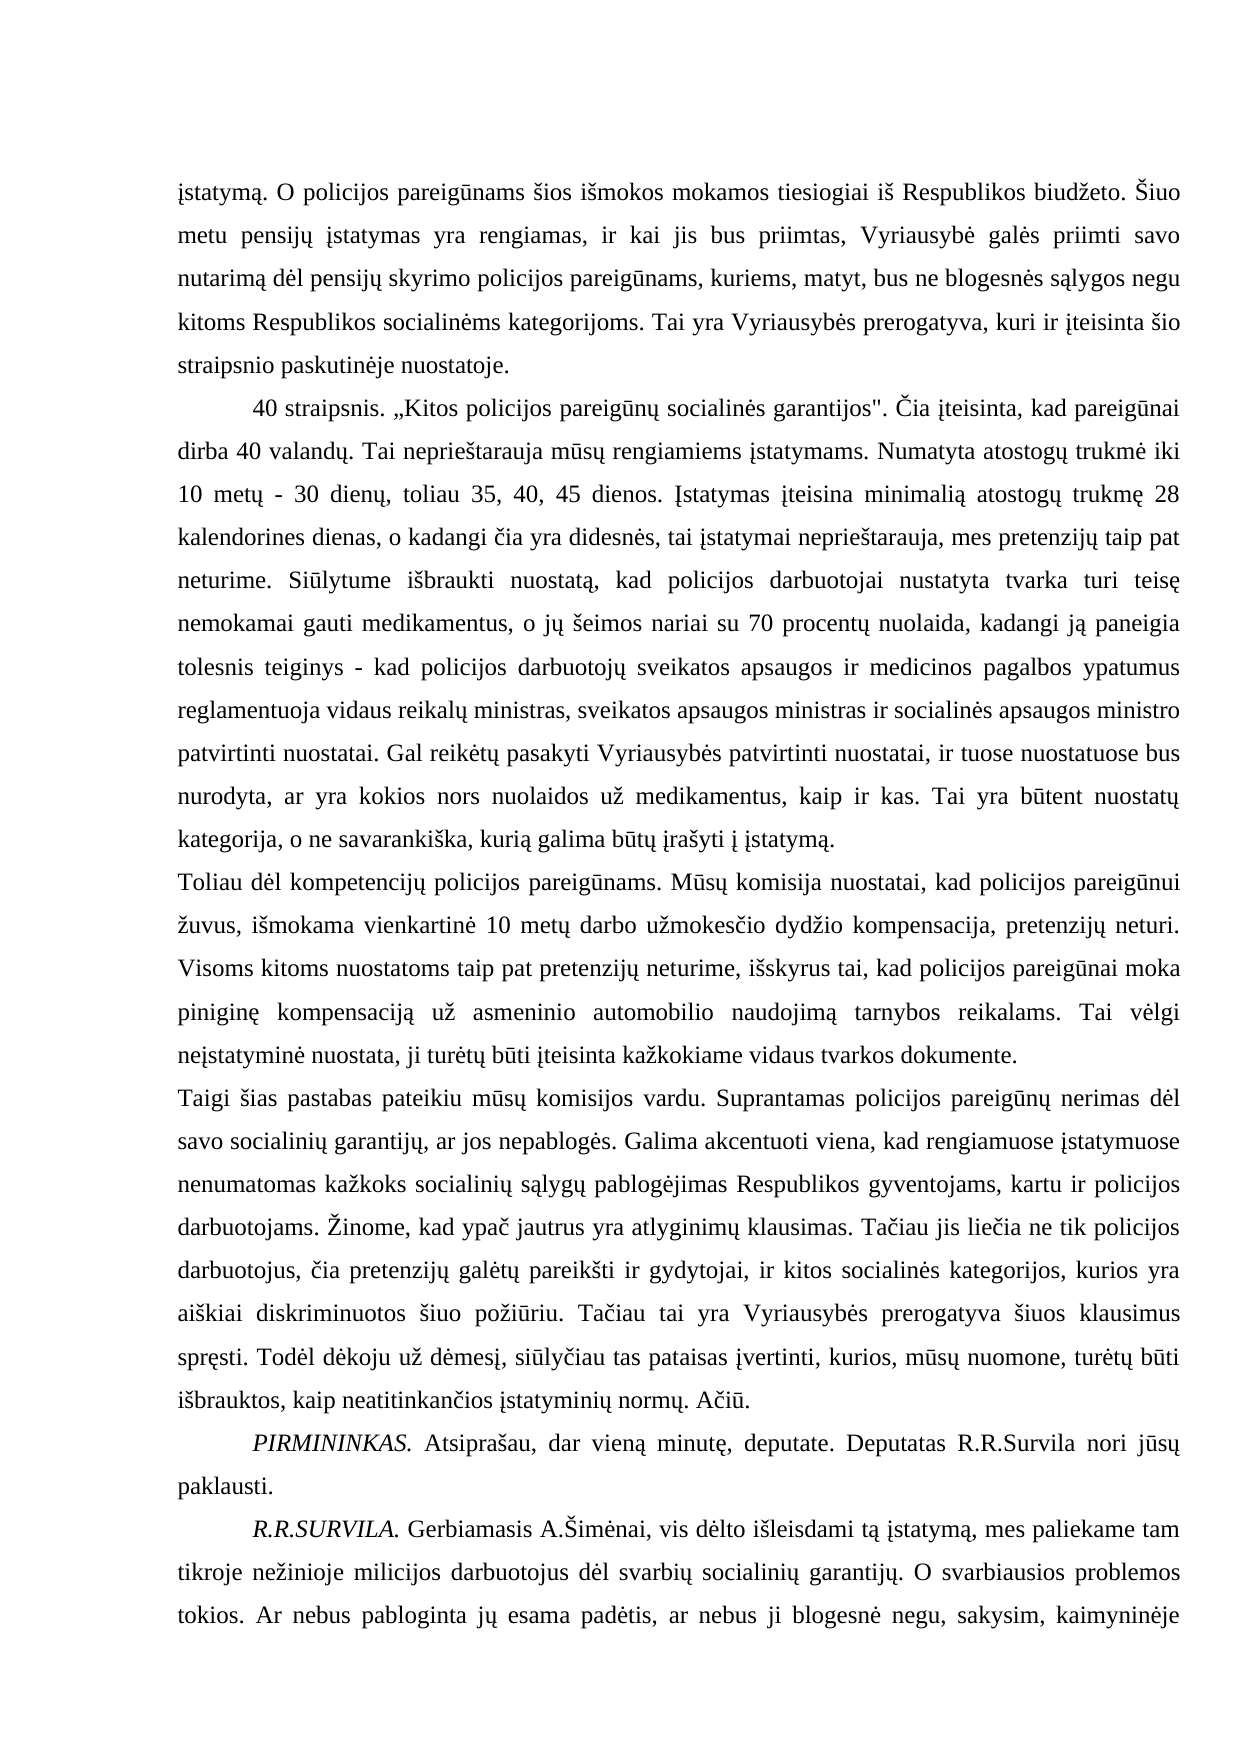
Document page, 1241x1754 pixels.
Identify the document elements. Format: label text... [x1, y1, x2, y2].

text R.R.SURVILA. Gerbiamasis A.Šimėnai, vis dėlto išleisdami tą įstatymą, mes paliekame tam tikroje nežinioje milicijos darbuotojus dėl svarbių socialinių garantijų. O svarbiausios problemos tokios. Ar nebus pabloginta jų esama padėtis, ar nebus ji blogesnė negu, sakysim, kaimyninėje [177, 1514, 1181, 1629]
text Taigi šias pastabas pateikiu mūsų komisijos vardu. Suprantamas policijos pareigūnų nerimas dėl savo socialinių garantijų, ar jos nepablogės. Galima akcentuoti viena, kad rengiamuose įstatymuose nenumatomas kažkoks socialinių sąlygų pablogėjimas Respublikos gyventojams, kartu ir policijos darbuotojams. Žinome, kad ypač jautrus yra atlyginimų klausimas. Tačiau jis liečia ne tik policijos darbuotojus, čia pretenzijų galėtų pareikšti ir gydytojai, ir kitos socialinės kategorijos, kurios yra aiškiai diskriminuotos šiuo požiūriu. Tačiau tai yra Vyriausybės prerogatyva šiuos klausimus spręsti. Todėl dėkoju už dėmesį, siūlyčiau tas pataisas įvertinti, kurios, mūsų nuomone, turėtų būti išbrauktos, kaip neatitinkančios įstatyminių normų. Ačiū. [177, 1083, 1181, 1413]
text PIRMININKAS. Atsiprašau, dar vieną minutę, deputate. Deputatas R.R.Survila nori jūsų paklausti. [177, 1428, 1181, 1500]
text įstatymą. O policijos pareigūnams šios išmokos mokamos tiesiogiai iš Respublikos biudžeto. Šiuo metu pensijų įstatymas yra rengiamas, ir kai jis bus priimtas, Vyriausybė galės priimti savo nutarimą dėl pensijų skyrimo policijos pareigūnams, kuriems, matyt, bus ne blogesnės sąlygos negu kitoms Respublikos socialinėms kategorijoms. Tai yra Vyriausybės prerogatyva, kuri ir įteisinta šio straipsnio paskutinėje nuostatoje. [177, 177, 1181, 378]
text Toliau dėl kompetencijų policijos pareigūnams. Mūsų komisija nuostatai, kad policijos pareigūnui žuvus, išmokama vienkartinė 10 metų darbo užmokesčio dydžio kompensacija, pretenzijų neturi. Visoms kitoms nuostatoms taip pat pretenzijų neturime, išskyrus tai, kad policijos pareigūnai moka piniginę kompensaciją už asmeninio automobilio naudojimą tarnybos reikalams. Tai vėlgi neįstatyminė nuostata, ji turėtų būti įteisinta kažkokiame vidaus tvarkos dokumente. [177, 867, 1181, 1068]
text 40 straipsnis. „Kitos policijos pareigūnų socialinės garantijos". Čia įteisinta, kad pareigūnai dirba 40 valandų. Tai neprieštarauja mūsų rengiamiems įstatymams. Numatyta atostogų trukmė iki 10 metų - 30 dienų, toliau 35, 40, 45 dienos. Įstatymas įteisina minimalią atostogų trukmę 28 kalendorines dienas, o kadangi čia yra didesnės, tai įstatymai neprieštarauja, mes pretenzijų taip pat neturime. Siūlytume išbraukti nuostatą, kad policijos darbuotojai nustatyta tvarka turi teisę nemokamai gauti medikamentus, o jų šeimos nariai su 70 procentų nuolaida, kadangi ją paneigia tolesnis teiginys - kad policijos darbuotojų sveikatos apsaugos ir medicinos pagalbos ypatumus reglamentuoja vidaus reikalų ministras, sveikatos apsaugos ministras ir socialinės apsaugos ministro patvirtinti nuostatai. Gal reikėtų pasakyti Vyriausybės patvirtinti nuostatai, ir tuose nuostatuose bus nurodyta, ar yra kokios nors nuolaidos už medikamentus, kaip ir kas. Tai yra būtent nuostatų kategorija, o ne savarankiška, kurią galima būtų įrašyti į įstatymą. [177, 393, 1181, 853]
